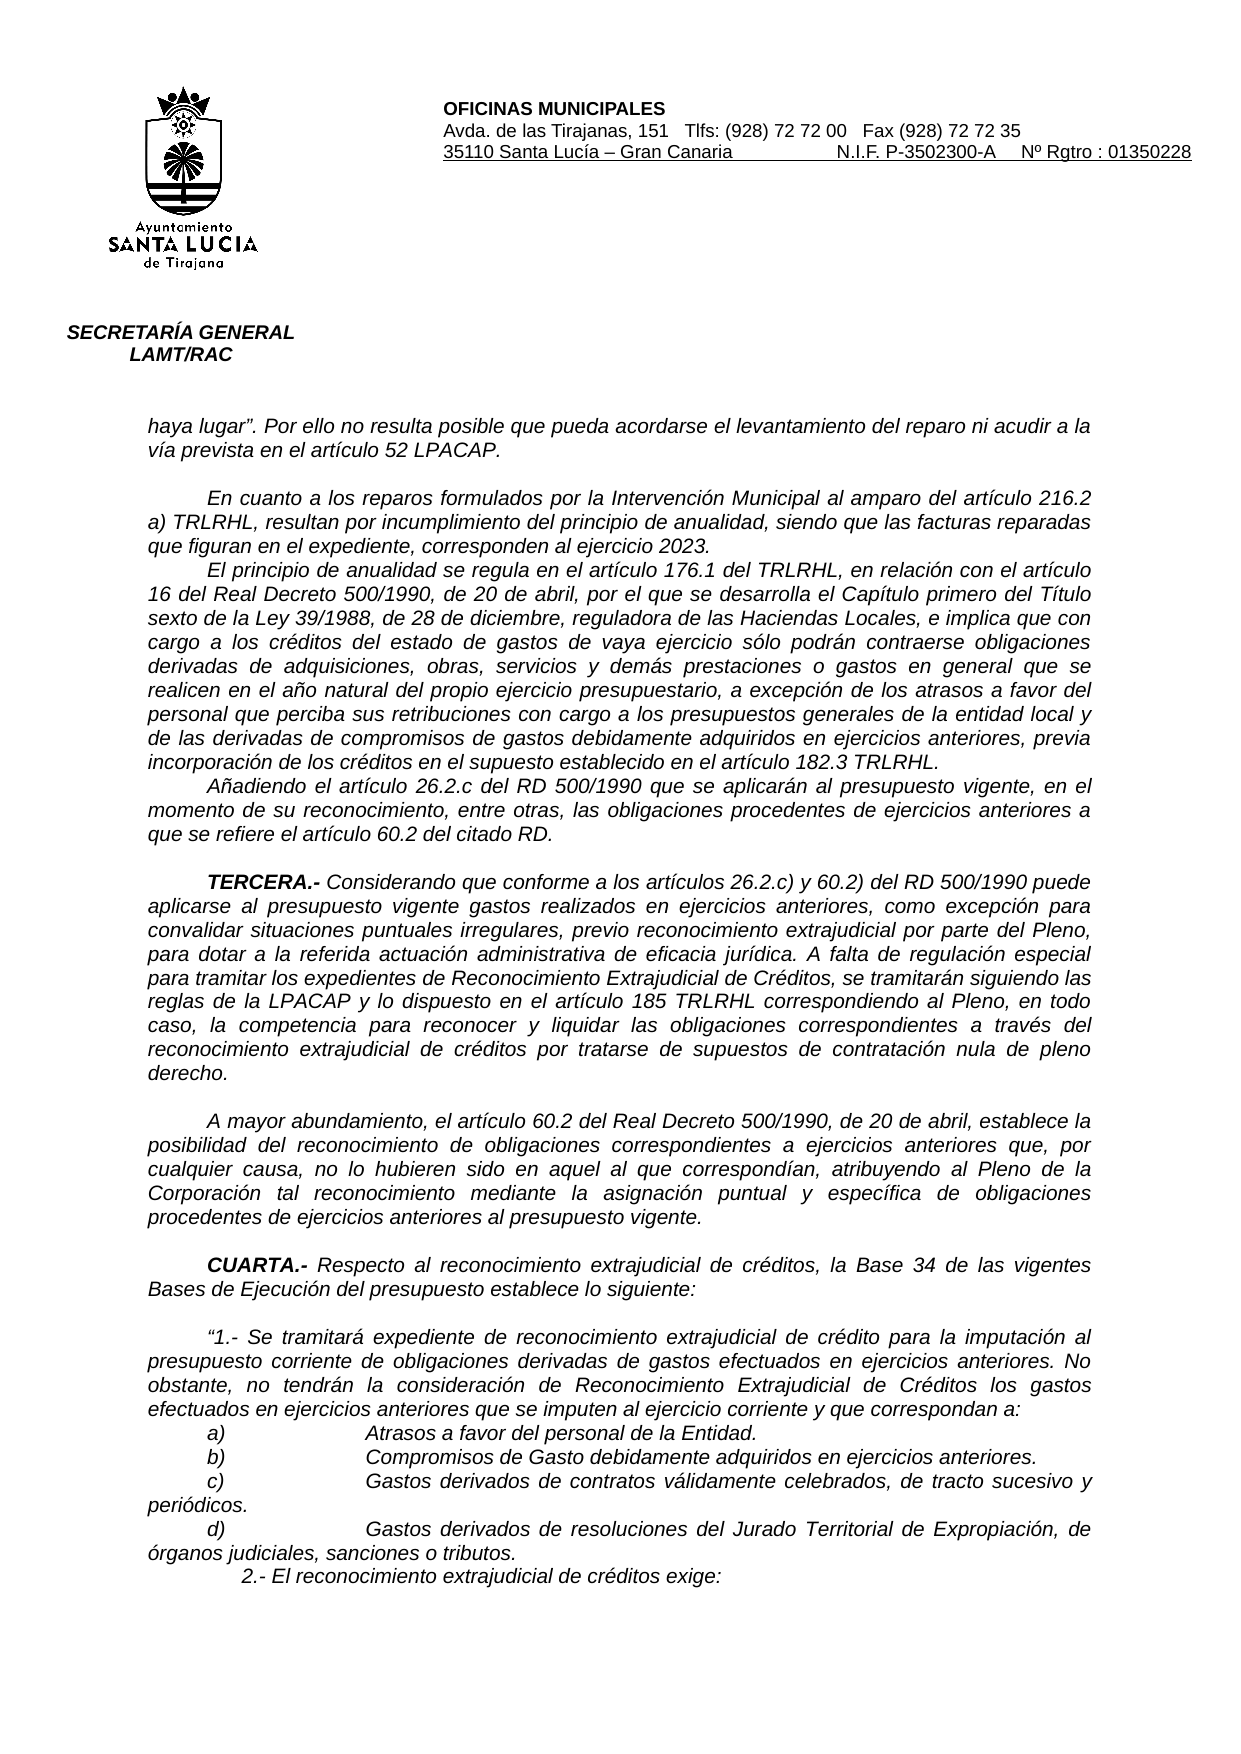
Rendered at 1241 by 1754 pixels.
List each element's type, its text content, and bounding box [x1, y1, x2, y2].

text En cuanto a los reparos formulados por la Intervención Municipal al amparo del artículo 216.2 a) TRLRHL, resultan por incumplimiento del principio de anualidad, siendo que las facturas reparadas que figuran en el expediente, corresponden al ejercicio 2023. [148, 486, 1093, 558]
text TERCERA.- Considerando que conforme a los artículos 26.2.c) y 60.2) del RD 500/1990 puede aplicarse al presupuesto vigente gastos realizados en ejercicios anteriores, como excepción para convalidar situaciones puntuales irregulares, previo reconocimiento extrajudicial por parte del Pleno, para dotar a la referida actuación administrativa de eficacia jurídica. A falta de regulación especial para tramitar los expedientes de Reconocimiento Extrajudicial de Créditos, se tramitarán siguiendo las reglas de la LPACAP y lo dispuesto en el artículo 185 TRLRHL correspondiendo al Pleno, en todo caso, la competencia para reconocer y liquidar las obligaciones correspondientes a través del reconocimiento extrajudicial de créditos por tratarse de supuestos de contratación nula de pleno derecho. [148, 869, 1093, 1085]
text Añadiendo el artículo 26.2.c del RD 500/1990 que se aplicarán al presupuesto vigente, en el momento de su reconocimiento, entre otras, las obligaciones procedentes de ejercicios anteriores a que se refiere el artículo 60.2 del citado RD. [148, 774, 1093, 846]
picture [80, 56, 286, 296]
text 2.- El reconocimiento extrajudicial de créditos exige: [148, 1564, 1092, 1588]
list Gastos derivados de contratos válidamente celebrados, de tracto sucesivo y periódicos. [148, 1468, 1093, 1516]
list Gastos derivados de resoluciones del Jurado Territorial de Expropiación, de órganos judiciales, sanciones o tributos. [148, 1516, 1093, 1564]
list Atrasos a favor del personal de la Entidad. [148, 1421, 1093, 1444]
list Compromisos de Gasto debidamente adquiridos en ejercicios anteriores. [148, 1444, 1093, 1468]
text A mayor abundamiento, el artículo 60.2 del Real Decreto 500/1990, de 20 de abril, establece la posibilidad del reconocimiento de obligaciones correspondientes a ejercicios anteriores que, por cualquier causa, no lo hubieren sido en aquel al que correspondían, atribuyendo al Pleno de la Corporación tal reconocimiento mediante la asignación puntual y específica de obligaciones procedentes de ejercicios anteriores al presupuesto vigente. [148, 1109, 1093, 1229]
text El principio de anualidad se regula en el artículo 176.1 del TRLRHL, en relación con el artículo 16 del Real Decreto 500/1990, de 20 de abril, por el que se desarrolla el Capítulo primero del Título sexto de la Ley 39/1988, de 28 de diciembre, reguladora de las Haciendas Locales, e implica que con cargo a los créditos del estado de gastos de vaya ejercicio sólo podrán contraerse obligaciones derivadas de adquisiciones, obras, servicios y demás prestaciones o gastos en general que se realicen en el año natural del propio ejercicio presupuestario, a excepción de los atrasos a favor del personal que perciba sus retribuciones con cargo a los presupuestos generales de la entidad local y de las derivadas de compromisos de gastos debidamente adquiridos en ejercicios anteriores, previa incorporación de los créditos en el supuesto establecido en el artículo 182.3 TRLRHL. [148, 558, 1093, 774]
text CUARTA.- Respecto al reconocimiento extrajudicial de créditos, la Base 34 de las vigentes Bases de Ejecución del presupuesto establece lo siguiente: [148, 1253, 1093, 1301]
text “1.- Se tramitará expediente de reconocimiento extrajudicial de crédito para la imputación al presupuesto corriente de obligaciones derivadas de gastos efectuados en ejercicios anteriores. No obstante, no tendrán la consideración de Reconocimiento Extrajudicial de Créditos los gastos efectuados en ejercicios anteriores que se imputen al ejercicio corriente y que correspondan a: [148, 1325, 1093, 1421]
text haya lugar”. Por ello no resulta posible que pueda acordarse el levantamiento del reparo ni acudir a la vía prevista en el artículo 52 LPACAP. [148, 414, 1093, 462]
